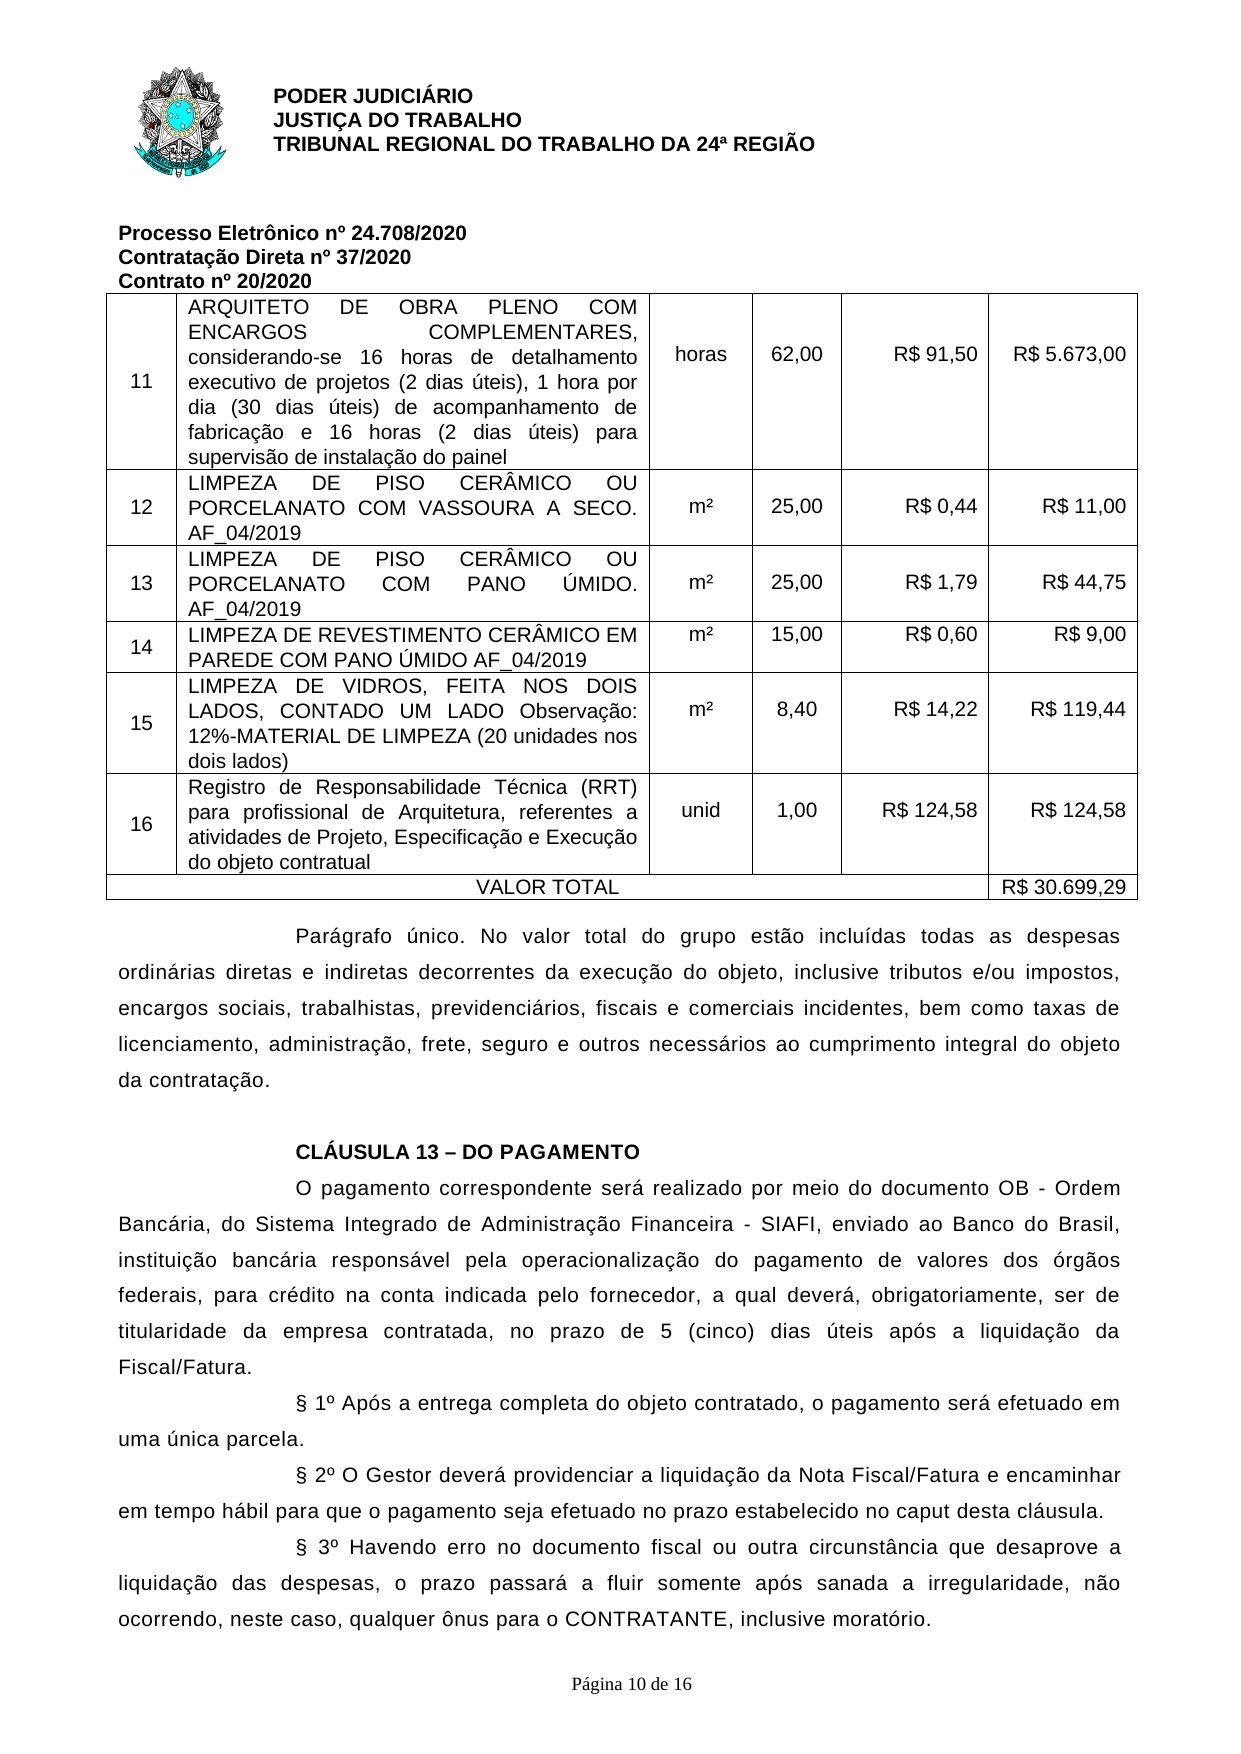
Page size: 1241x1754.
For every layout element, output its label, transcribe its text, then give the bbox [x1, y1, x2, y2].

table_cell R$ 1,79 [842, 546, 988, 621]
text CLÁUSULA 13 – DO PAGAMENTO [118, 1139, 1122, 1163]
table_cell R$ 14,22 [842, 673, 988, 773]
table_cell horas [650, 294, 752, 469]
table_cell R$ 9,00 [989, 622, 1137, 672]
table_cell 1,00 [753, 774, 841, 874]
table_cell R$ 30.699,29 [989, 875, 1137, 899]
table_cell 15 [107, 673, 176, 773]
table_cell 62,00 [753, 294, 841, 469]
table_cell 13 [107, 546, 176, 621]
text § 2º O Gestor deverá providenciar a liquidação da Nota Fiscal/Fatura e encaminhar em tempo hábil para que o pagamento seja efetuado no prazo estabelecido no caput desta cláusula. [118, 1463, 1122, 1523]
table_cell LIMPEZA DE PISO CERÂMICO OU PORCELANATO COM PANO ÚMIDO. AF_04/2019 [177, 546, 649, 621]
picture [133, 66, 228, 178]
table_cell R$ 124,58 [989, 774, 1137, 874]
table_cell R$ 5.673,00 [989, 294, 1137, 469]
text § 3º Havendo erro no documento fiscal ou outra circunstância que desaprove a liquidação das despesas, o prazo passará a fluir somente após sanada a irregularidade, não ocorrendo, neste caso, qualquer ônus para o CONTRATANTE, inclusive moratório. [118, 1535, 1122, 1631]
text O pagamento correspondente será realizado por meio do documento OB - Ordem Bancária, do Sistema Integrado de Administração Financeira - SIAFI, enviado ao Banco do Brasil, instituição bancária responsável pela operacionalização do pagamento de valores dos órgãos federais, para crédito na conta indicada pelo fornecedor, a qual deverá, obrigatoriamente, ser de titularidade da empresa contratada, no prazo de 5 (cinco) dias úteis após a liquidação da Fiscal/Fatura. [118, 1176, 1122, 1379]
table_cell 25,00 [753, 546, 841, 621]
table_cell R$ 0,60 [842, 622, 988, 672]
table_cell Registro de Responsabilidade Técnica (RRT) para profissional de Arquitetura, referentes a atividades de Projeto, Especificação e Execução do objeto contratual [177, 774, 649, 874]
table_cell VALOR TOTAL [107, 875, 988, 899]
table_cell unid [650, 774, 752, 874]
table_cell R$ 11,00 [989, 470, 1137, 545]
table_cell LIMPEZA DE REVESTIMENTO CERÂMICO EM PAREDE COM PANO ÚMIDO AF_04/2019 [177, 622, 649, 672]
table_cell 16 [107, 774, 176, 874]
table_cell 12 [107, 470, 176, 545]
text § 1º Após a entrega completa do objeto contratado, o pagamento será efetuado em uma única parcela. [118, 1391, 1122, 1451]
table_cell R$ 124,58 [842, 774, 988, 874]
table_cell 25,00 [753, 470, 841, 545]
table_cell R$ 119,44 [989, 673, 1137, 773]
table_cell m² [650, 622, 752, 672]
table_cell m² [650, 470, 752, 545]
table_cell 14 [107, 622, 176, 672]
table_cell R$ 91,50 [842, 294, 988, 469]
table_cell m² [650, 673, 752, 773]
table_cell ARQUITETO DE OBRA PLENO COM ENCARGOS COMPLEMENTARES, considerando-se 16 horas de detalhamento executivo de projetos (2 dias úteis), 1 hora por dia (30 dias úteis) de acompanhamento de fabricação e 16 horas (2 dias úteis) para supervisão de instalação do painel [177, 294, 649, 469]
table_cell m² [650, 546, 752, 621]
table_cell 11 [107, 294, 176, 469]
table_cell 15,00 [753, 622, 841, 672]
table_cell LIMPEZA DE VIDROS, FEITA NOS DOIS LADOS, CONTADO UM LADO Observação: 12%-MATERIAL DE LIMPEZA (20 unidades nos dois lados) [177, 673, 649, 773]
table_cell LIMPEZA DE PISO CERÂMICO OU PORCELANATO COM VASSOURA A SECO. AF_04/2019 [177, 470, 649, 545]
text Parágrafo único. No valor total do grupo estão incluídas todas as despesas ordinárias diretas e indiretas decorrentes da execução do objeto, inclusive tributos e/ou impostos, encargos sociais, trabalhistas, previdenciários, fiscais e comerciais incidentes, bem como taxas de licenciamento, administração, frete, seguro e outros necessários ao cumprimento integral do objeto da contratação. [118, 924, 1122, 1092]
table_cell R$ 0,44 [842, 470, 988, 545]
table_cell R$ 44,75 [989, 546, 1137, 621]
table_cell 8,40 [753, 673, 841, 773]
